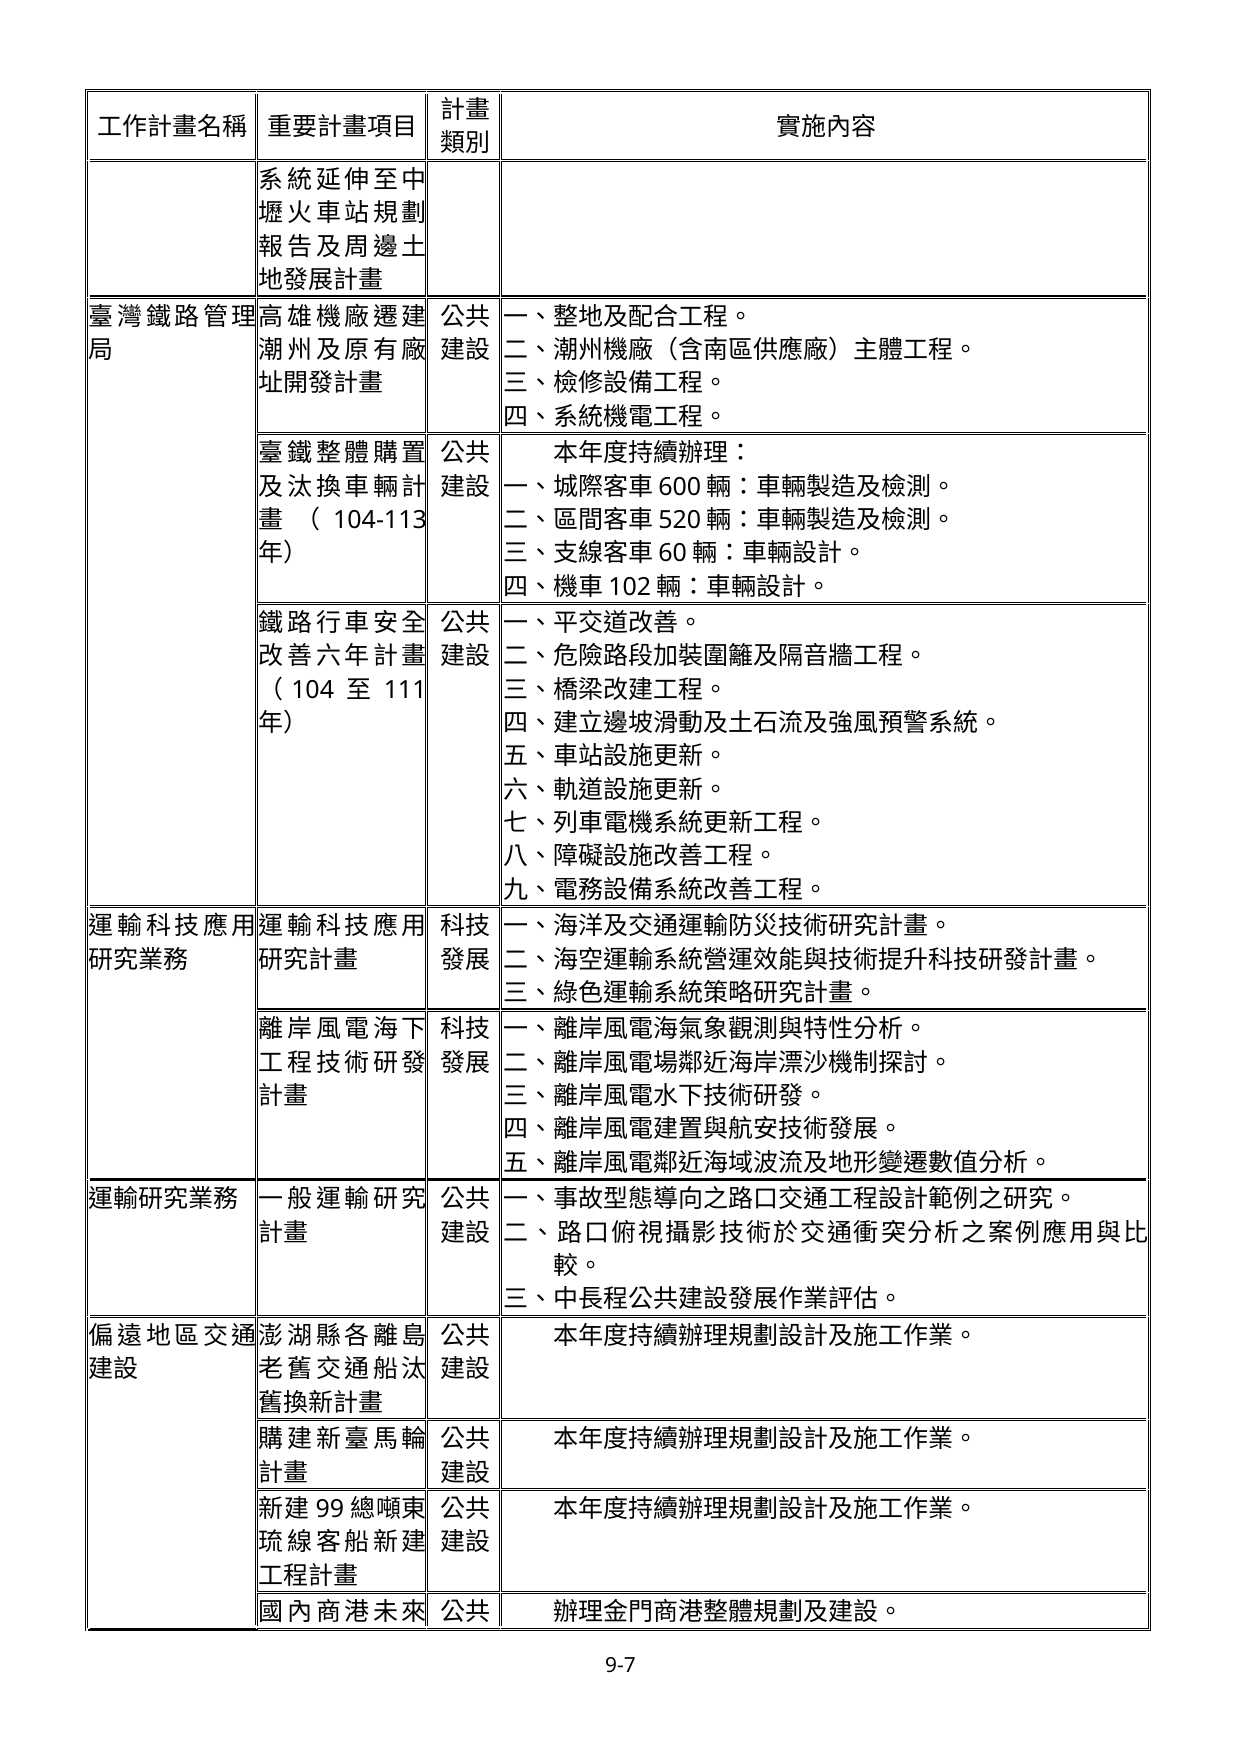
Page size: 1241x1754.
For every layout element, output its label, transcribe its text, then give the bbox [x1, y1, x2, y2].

table_header 工作計畫名稱 [88, 92, 256, 158]
table_cell [428, 162, 499, 295]
table_cell 公共 [427, 1594, 501, 1627]
table_cell 公共建設 [428, 1491, 499, 1591]
table_cell 公共建設 [428, 1421, 499, 1488]
table_cell 一、平交道改善。 二、危險路段加裝圍籬及隔音牆工程。 三、橋梁改建工程。 四、建立邊坡滑動及土石流及強風預警系統。 五、車站設施更新。 六、軌道設施更新。 七、列車電機系統更新工程。 八、障礙設施改善工程。 九、電務設備系統改善工程。 [501, 602, 1149, 905]
table_cell 鐵路行車安全改善六年計畫（104至111年） [258, 605, 425, 905]
table_header 重要計畫項目 [256, 92, 427, 158]
table_cell 一、離岸風電海氣象觀測與特性分析。 二、離岸風電場鄰近海岸漂沙機制探討。 三、離岸風電水下技術研發。 四、離岸風電建置與航安技術發展。 五、離岸風電鄰近海域波流及地形變遷數值分析。 [502, 1008, 1148, 1178]
table_cell 臺鐵整體購置及汰換車輛計畫（104-113年） [258, 435, 425, 602]
table_cell [88, 159, 255, 295]
table_cell 公共建設 [428, 1318, 499, 1418]
table_cell 一、事故型態導向之路口交通工程設計範例之研究。 二、路口俯視攝影技術於交通衝突分析之案例應用與比較。 三、中長程公共建設發展作業評估。 [502, 1178, 1149, 1314]
table_header 計畫類別 [427, 92, 501, 158]
table_cell 一、海洋及交通運輸防災技術研究計畫。 二、海空運輸系統營運效能與技術提升科技研發計畫。 三、綠色運輸系統策略研究計畫。 [501, 905, 1149, 1008]
table_cell 本年度持續辦理規劃設計及施工作業。 [501, 1488, 1149, 1591]
table_cell 本年度持續辦理規劃設計及施工作業。 [502, 1315, 1148, 1418]
table_cell 一、整地及配合工程。 二、潮州機廠（含南區供應廠）主體工程。 三、檢修設備工程。 四、系統機電工程。 [502, 295, 1148, 432]
table_cell 偏遠地區交通建設 [88, 1315, 256, 1627]
table_cell 公共建設 [428, 1181, 499, 1314]
table_cell 新建99總噸東琉線客船新建工程計畫 [258, 1491, 425, 1591]
table_cell 高雄機廠遷建潮州及原有廠址開發計畫 [258, 299, 425, 432]
table_cell 離岸風電海下工程技術研發計畫 [258, 1012, 425, 1178]
table_cell 本年度持續辦理： 一、城際客車600輛：車輛製造及檢測。 二、區間客車520輛：車輛製造及檢測。 三、支線客車60輛：車輛設計。 四、機車102輛：車輛設計。 [501, 432, 1149, 602]
table_header 實施內容 [501, 92, 1148, 158]
table_cell 運輸研究業務 [86, 1178, 255, 1314]
table_cell 臺灣鐵路管理局 [88, 295, 255, 905]
table_cell 一般運輸研究計畫 [258, 1181, 425, 1314]
table_cell 科技發展 [428, 1012, 499, 1178]
table_cell 運輸科技應用研究業務 [86, 905, 256, 1178]
table_cell 公共建設 [428, 605, 499, 905]
table_cell 國內商港未來 [256, 1594, 427, 1627]
table_cell 科技發展 [428, 908, 499, 1008]
table_cell 系統延伸至中壢火車站規劃報告及周邊土地發展計畫 [258, 162, 425, 295]
table_cell 購建新臺馬輪計畫 [258, 1421, 425, 1488]
table_cell 公共建設 [428, 435, 499, 602]
table_cell 辦理金門商港整體規劃及建設。 [501, 1591, 1149, 1627]
table_cell [502, 159, 1148, 295]
table_cell 公共建設 [428, 299, 499, 432]
table_cell 運輸科技應用研究計畫 [258, 908, 425, 1008]
table_cell 澎湖縣各離島老舊交通船汰舊換新計畫 [258, 1318, 425, 1418]
table_cell 本年度持續辦理規劃設計及施工作業。 [501, 1418, 1149, 1488]
